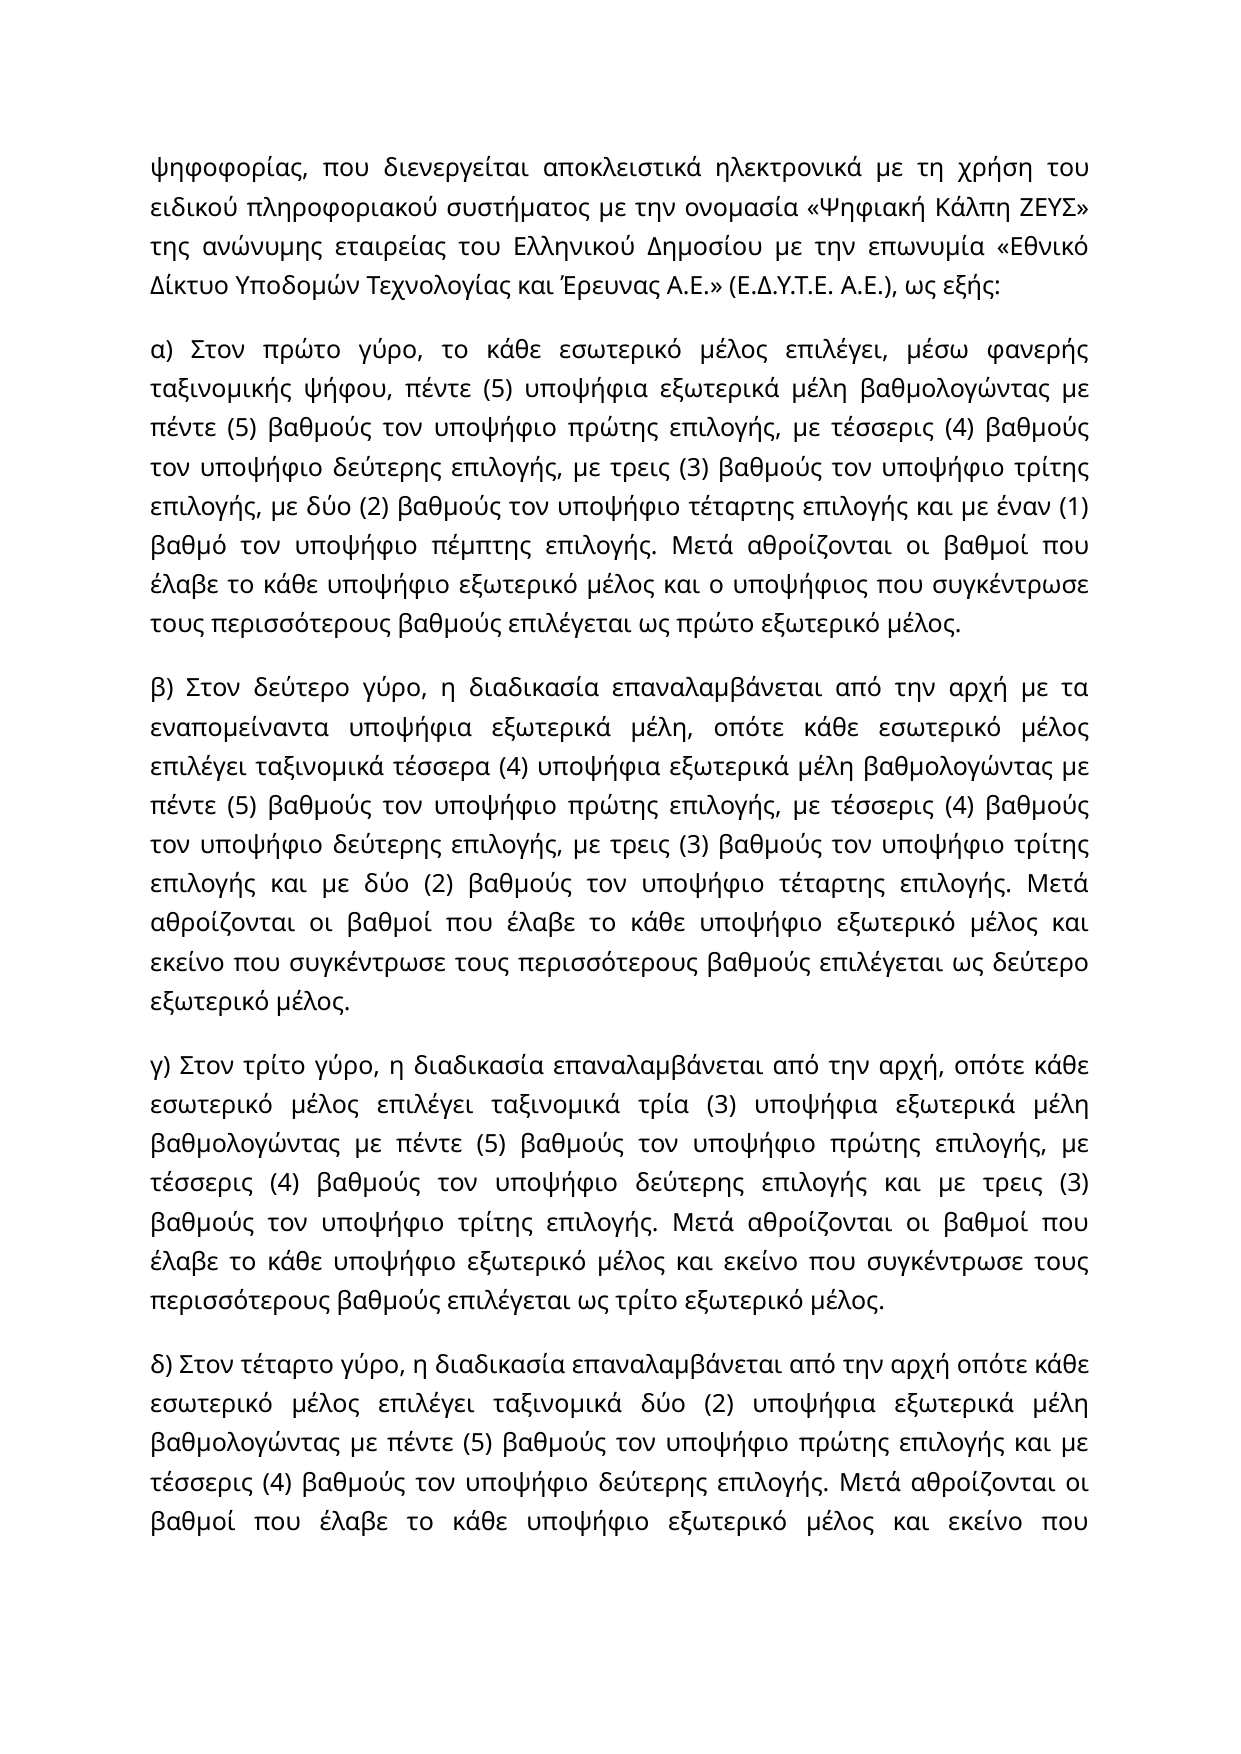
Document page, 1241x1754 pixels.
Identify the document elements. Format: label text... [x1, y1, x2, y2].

text ψηφοφορίας, που διενεργείται αποκλειστικά ηλεκτρονικά με τη χρήση του ειδικού πληροφοριακού συστήματος με την ονομασία «Ψηφιακή Κάλπη ΖΕΥΣ» της ανώνυμης εταιρείας του Ελληνικού Δημοσίου με την επωνυμία «Εθνικό Δίκτυο Υποδομών Τεχνολογίας και Έρευνας Α.Ε.» (Ε.Δ.Υ.Τ.Ε. Α.Ε.), ως εξής: [150, 150, 1090, 302]
text β) Στον δεύτερο γύρο, η διαδικασία επαναλαμβάνεται από την αρχή με τα εναπομείναντα υποψήφια εξωτερικά μέλη, οπότε κάθε εσωτερικό μέλος επιλέγει ταξινομικά τέσσερα (4) υποψήφια εξωτερικά μέλη βαθμολογώντας με πέντε (5) βαθμούς τον υποψήφιο πρώτης επιλογής, με τέσσερις (4) βαθμούς τον υποψήφιο δεύτερης επιλογής, με τρεις (3) βαθμούς τον υποψήφιο τρίτης επιλογής και με δύο (2) βαθμούς τον υποψήφιο τέταρτης επιλογής. Μετά αθροίζονται οι βαθμοί που έλαβε το κάθε υποψήφιο εξωτερικό μέλος και εκείνο που συγκέντρωσε τους περισσότερους βαθμούς επιλέγεται ως δεύτερο εξωτερικό μέλος. [150, 670, 1090, 1017]
text γ) Στον τρίτο γύρο, η διαδικασία επαναλαμβάνεται από την αρχή, οπότε κάθε εσωτερικό μέλος επιλέγει ταξινομικά τρία (3) υποψήφια εξωτερικά μέλη βαθμολογώντας με πέντε (5) βαθμούς τον υποψήφιο πρώτης επιλογής, με τέσσερις (4) βαθμούς τον υποψήφιο δεύτερης επιλογής και με τρεις (3) βαθμούς τον υποψήφιο τρίτης επιλογής. Μετά αθροίζονται οι βαθμοί που έλαβε το κάθε υποψήφιο εξωτερικό μέλος και εκείνο που συγκέντρωσε τους περισσότερους βαθμούς επιλέγεται ως τρίτο εξωτερικό μέλος. [150, 1047, 1090, 1317]
text δ) Στον τέταρτο γύρο, η διαδικασία επαναλαμβάνεται από την αρχή οπότε κάθε εσωτερικό μέλος επιλέγει ταξινομικά δύο (2) υποψήφια εξωτερικά μέλη βαθμολογώντας με πέντε (5) βαθμούς τον υποψήφιο πρώτης επιλογής και με τέσσερις (4) βαθμούς τον υποψήφιο δεύτερης επιλογής. Μετά αθροίζονται οι βαθμοί που έλαβε το κάθε υποψήφιο εξωτερικό μέλος και εκείνο που [150, 1347, 1090, 1537]
text α) Στον πρώτο γύρο, το κάθε εσωτερικό μέλος επιλέγει, μέσω φανερής ταξινομικής ψήφου, πέντε (5) υποψήφια εξωτερικά μέλη βαθμολογώντας με πέντε (5) βαθμούς τον υποψήφιο πρώτης επιλογής, με τέσσερις (4) βαθμούς τον υποψήφιο δεύτερης επιλογής, με τρεις (3) βαθμούς τον υποψήφιο τρίτης επιλογής, με δύο (2) βαθμούς τον υποψήφιο τέταρτης επιλογής και με έναν (1) βαθμό τον υποψήφιο πέμπτης επιλογής. Μετά αθροίζονται οι βαθμοί που έλαβε το κάθε υποψήφιο εξωτερικό μέλος και ο υποψήφιος που συγκέντρωσε τους περισσότερους βαθμούς επιλέγεται ως πρώτο εξωτερικό μέλος. [150, 332, 1090, 640]
